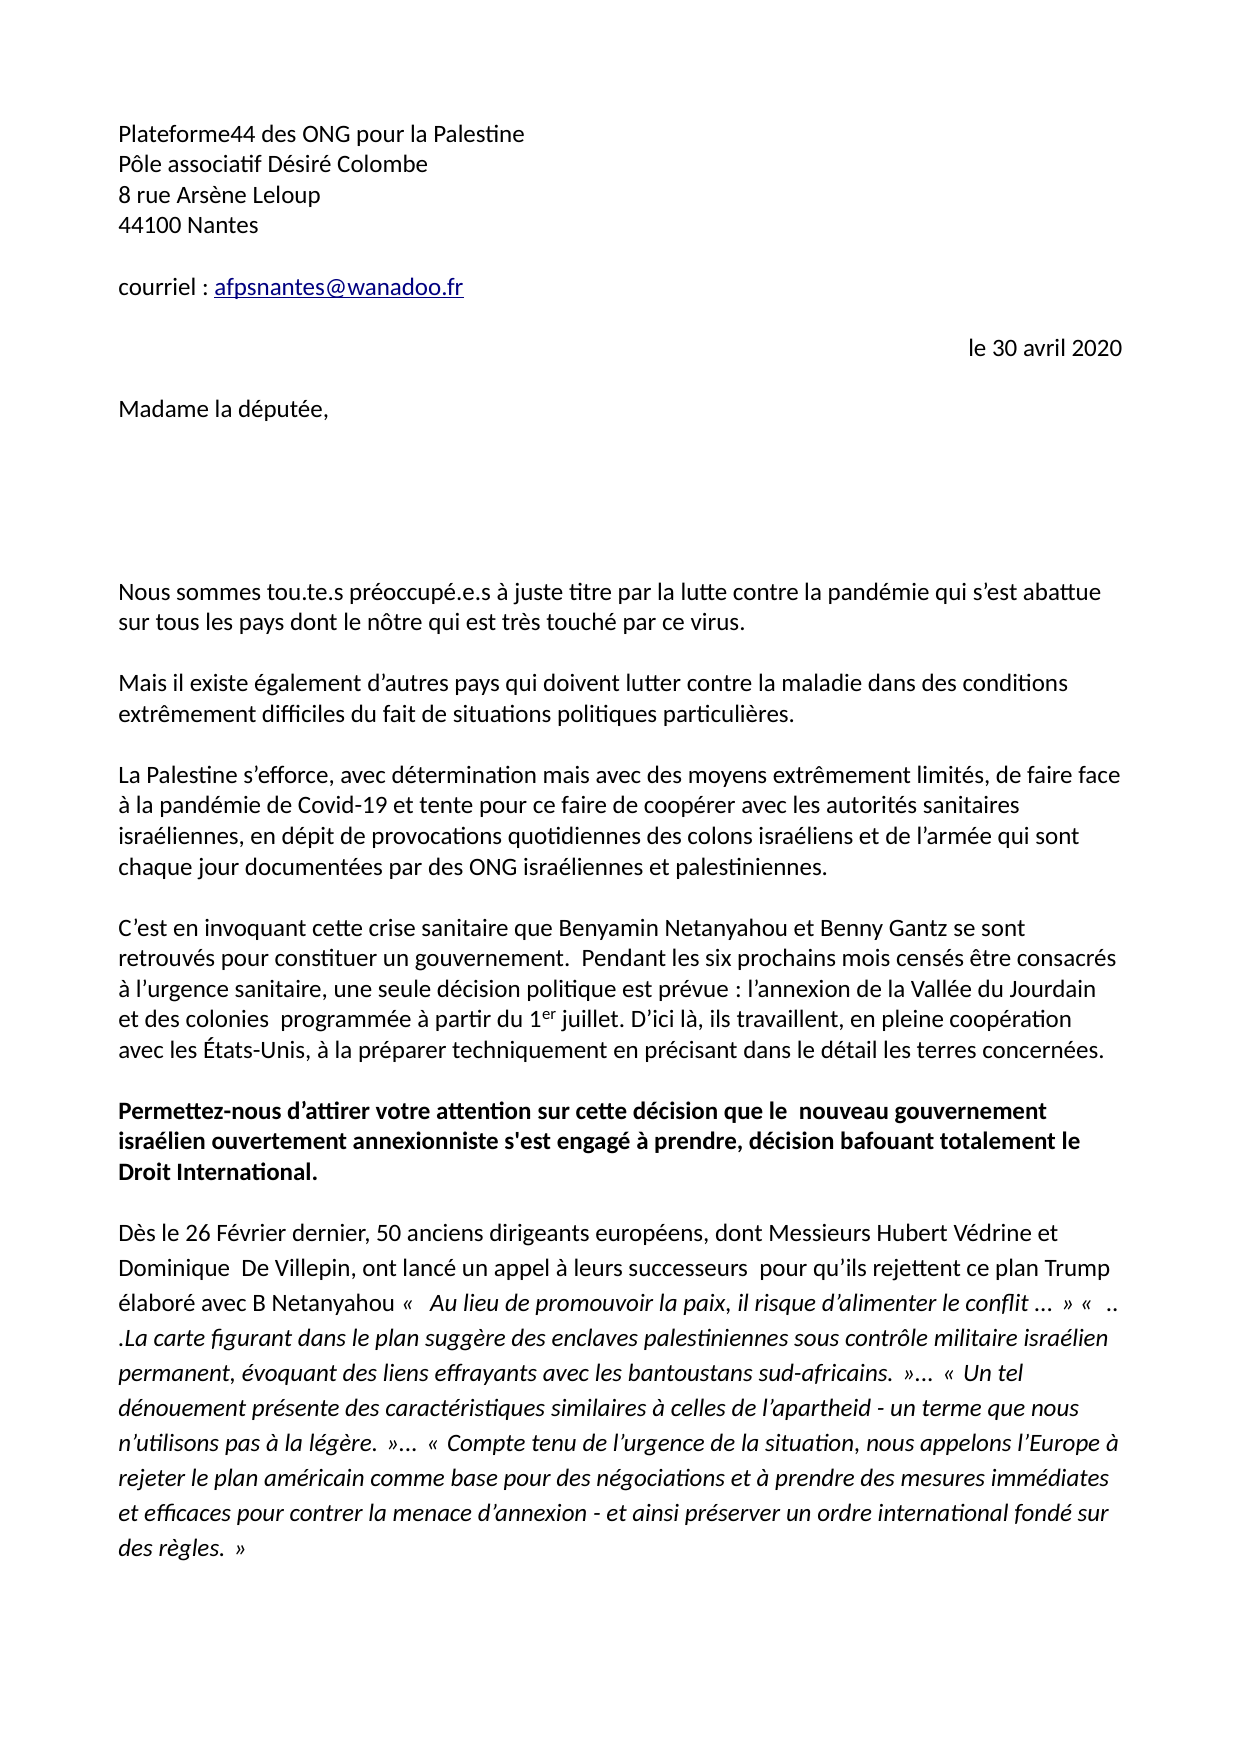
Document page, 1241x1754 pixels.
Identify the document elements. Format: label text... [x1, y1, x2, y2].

text 8 rue Arsène Leloup [118, 179, 1122, 210]
text Permettez-nous d’attirer votre attention sur cette décision que le nouveau gouvernement israélien ouvertement annexionniste s'est engagé à prendre, décision bafouant totalement le Droit International. [118, 1095, 1122, 1186]
text La Palestine s’efforce, avec détermination mais avec des moyens extrêmement limités, de faire face à la pandémie de Covid-19 et tente pour ce faire de coopérer avec les autorités sanitaires israéliennes, en dépit de provocations quotidiennes des colons israéliens et de l’armée qui sont chaque jour documentées par des ONG israéliennes et palestiniennes. [118, 759, 1122, 881]
text Madame la députée, [118, 393, 1122, 423]
text 44100 Nantes [118, 210, 1122, 240]
text le 30 avril 2020 [118, 332, 1122, 362]
text C’est en invoquant cette crise sanitaire que Benyamin Netanyahou et Benny Gantz se sont retrouvés pour constituer un gouvernement. Pendant les six prochains mois censés être consacrés à l’urgence sanitaire, une seule décision politique est prévue : l’annexion de la Vallée du Jourdain et des colonies programmée à partir du 1er juillet. D’ici là, ils travaillent, en pleine coopération avec les États-Unis, à la préparer techniquement en précisant dans le détail les terres concernées. [118, 912, 1122, 1064]
text Pôle associatif Désiré Colombe [118, 149, 1122, 179]
text Mais il existe également d’autres pays qui doivent lutter contre la maladie dans des conditions extrêmement difficiles du fait de situations politiques particulières. [118, 667, 1122, 728]
text Dès le 26 Février dernier, 50 anciens dirigeants européens, dont Messieurs Hubert Védrine et Dominique De Villepin, ont lancé un appel à leurs successeurs pour qu’ils rejettent ce plan Trump élaboré avec B Netanyahou « Au lieu de promouvoir la paix, il risque d’alimenter le conflit ... » « ...La carte figurant dans le plan suggère des enclaves palestiniennes sous contrôle militaire israélien permanent, évoquant des liens effrayants avec les bantoustans sud-africains. »... « Un tel dénouement présente des caractéristiques similaires à celles de l’apartheid - un terme que nous n’utilisons pas à la légère. »... « Compte tenu de l’urgence de la situation, nous appelons l’Europe à rejeter le plan américain comme base pour des négociations et à prendre des mesures immédiates et efficaces pour contrer la menace d’annexion - et ainsi préserver un ordre international fondé sur des règles. » [118, 1217, 1122, 1562]
text Nous sommes tou.te.s préoccupé.e.s à juste titre par la lutte contre la pandémie qui s’est abattue sur tous les pays dont le nôtre qui est très touché par ce virus. [118, 576, 1122, 637]
text Plateforme44 des ONG pour la Palestine [118, 118, 1122, 149]
text courriel : afpsnantes@wanadoo.fr [118, 271, 1122, 301]
